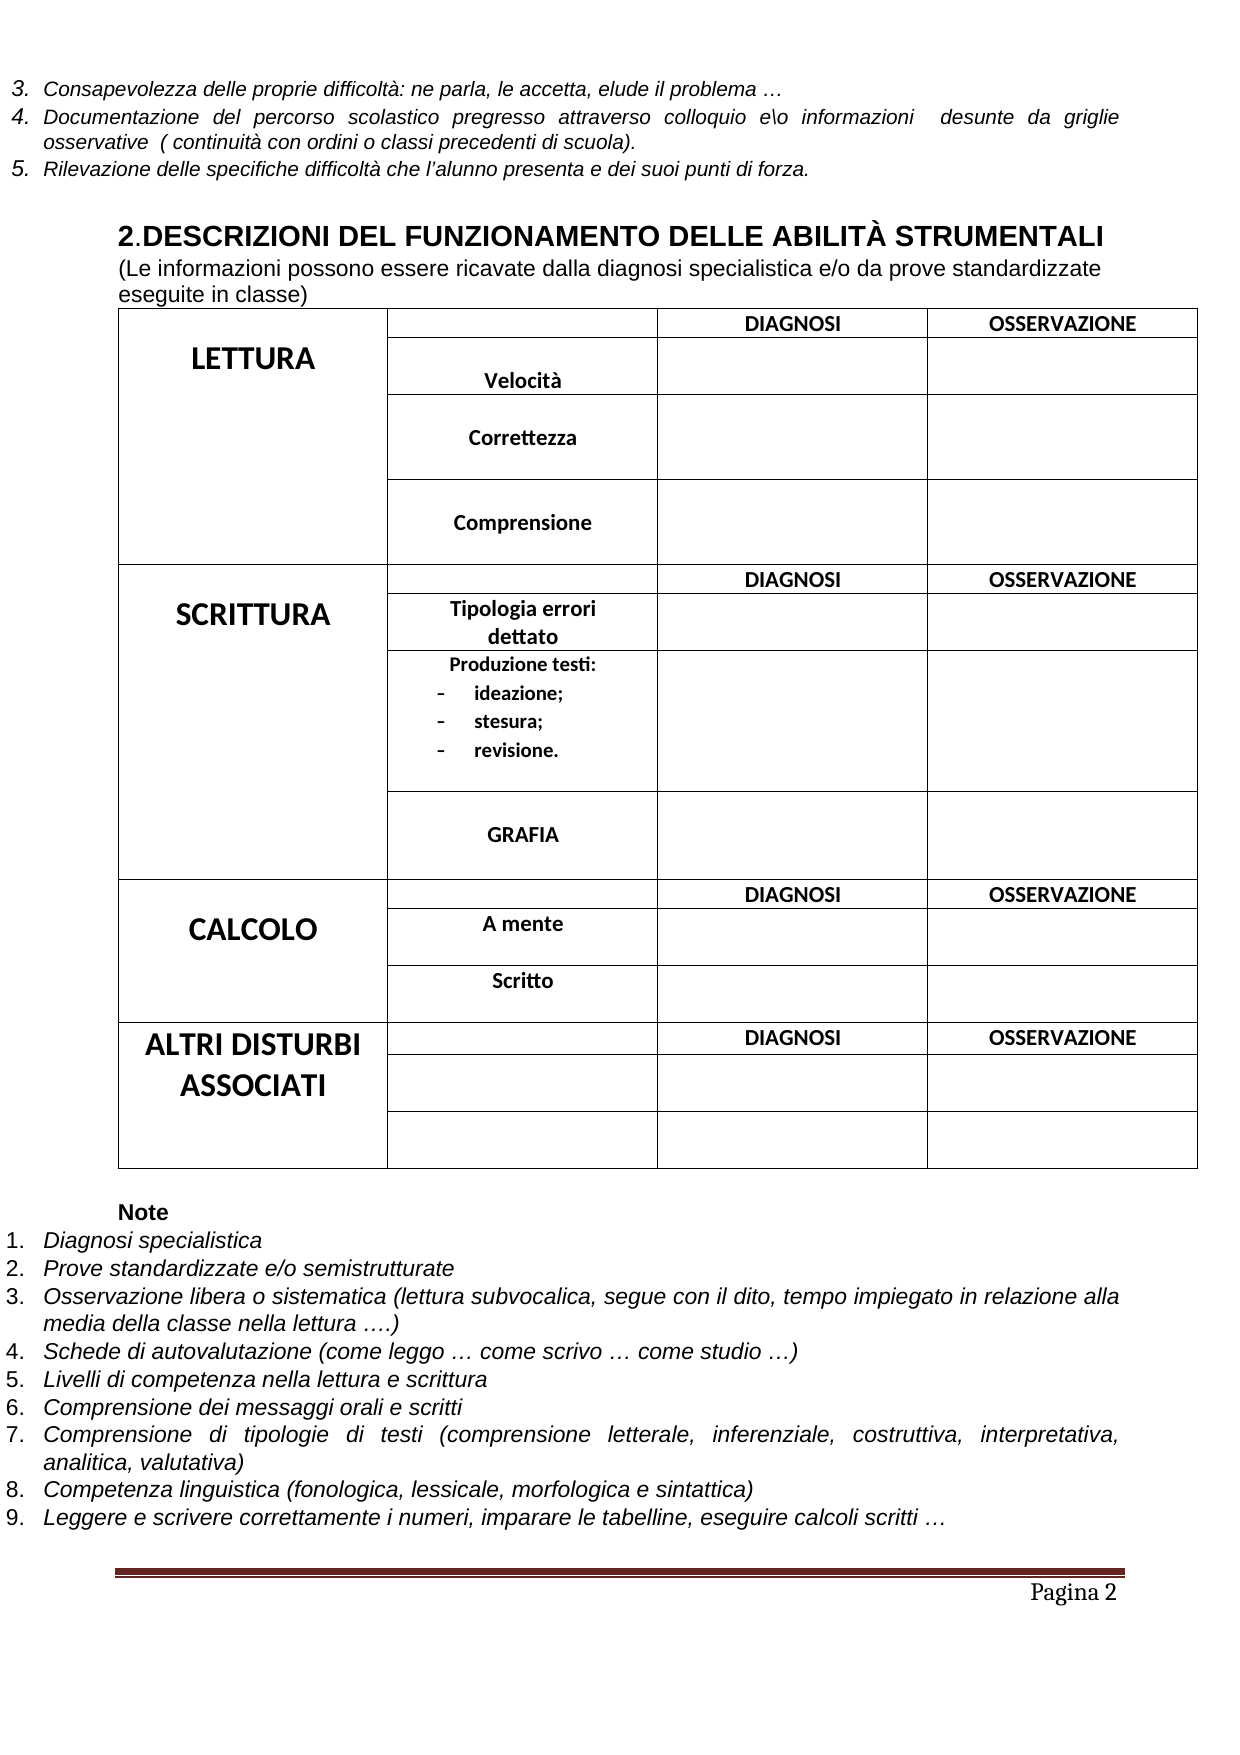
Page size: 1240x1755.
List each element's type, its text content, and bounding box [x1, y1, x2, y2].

table_cell [388, 1023, 657, 1054]
list Competenza linguistica (fonologica, lessicale, morfologica e sintattica) [6, 1476, 1122, 1503]
table_cell Correttezza [388, 395, 657, 479]
table_cell A mente [388, 909, 657, 965]
table_header OSSERVAZIONE [928, 309, 1197, 337]
table_cell OSSERVAZIONE [928, 880, 1197, 908]
table_cell Comprensione [388, 480, 657, 564]
table_cell [928, 792, 1197, 879]
table_cell ALTRI DISTURBI ASSOCIATI [119, 1023, 387, 1168]
table_cell SCRITTURA [119, 565, 387, 879]
subtitle Note [118, 1199, 1122, 1225]
table_cell DIAGNOSI [658, 880, 927, 908]
table_cell OSSERVAZIONE [928, 1023, 1197, 1054]
table_cell [658, 909, 927, 965]
table_cell [928, 338, 1197, 394]
table_cell [658, 480, 927, 564]
table_cell CALCOLO [119, 880, 387, 1022]
table_header [388, 309, 657, 337]
text (Le informazioni possono essere ricavate dalla diagnosi specialistica e/o da prove standardizzate eseguite in classe) [118, 255, 1122, 308]
table_cell [658, 792, 927, 879]
list Livelli di competenza nella lettura e scrittura [6, 1366, 1122, 1392]
table_cell DIAGNOSI [658, 1023, 927, 1054]
subtitle 2.DESCRIZIONI DEL FUNZIONAMENTO DELLE ABILITÀ STRUMENTALI [118, 219, 1122, 253]
table_cell [928, 1112, 1197, 1168]
table_cell OSSERVAZIONE [928, 565, 1197, 593]
table_cell Scritto [388, 966, 657, 1022]
list Documentazione del percorso scolastico pregresso attraverso colloquio e\o informazioni desunte da griglie osservative ( continuità con ordini o classi precedenti di scuola). [11, 103, 1122, 154]
table_cell [658, 651, 927, 791]
table_cell [658, 1112, 927, 1168]
list Comprensione dei messaggi orali e scritti [6, 1393, 1122, 1420]
table_cell Produzione testi: ideazione; stesura; revisione. [388, 651, 657, 791]
table_cell [388, 880, 657, 908]
table_cell [388, 1112, 657, 1168]
table_cell GRAFIA [388, 792, 657, 879]
table_cell Tipologia errori dettato [388, 594, 657, 650]
table_cell [928, 1055, 1197, 1111]
table_cell [928, 395, 1197, 479]
table_header LETTURA [119, 309, 387, 564]
list Comprensione di tipologie di testi (comprensione letterale, inferenziale, costruttiva, interpretativa, analitica, valutativa) [6, 1421, 1122, 1475]
table_cell Velocità [388, 338, 657, 394]
table_cell [658, 966, 927, 1022]
list Prove standardizzate e/o semistrutturate [6, 1255, 1122, 1281]
table_cell [658, 338, 927, 394]
list Osservazione libera o sistematica (lettura subvocalica, segue con il dito, tempo impiegato in relazione alla media della classe nella lettura ….) [6, 1283, 1122, 1336]
list Leggere e scrivere correttamente i numeri, imparare le tabelline, eseguire calcoli scritti … [6, 1504, 1122, 1531]
table_cell [928, 909, 1197, 965]
table_cell DIAGNOSI [658, 565, 927, 593]
table_cell [658, 1055, 927, 1111]
table_cell [658, 395, 927, 479]
table_cell [928, 966, 1197, 1022]
table_cell [658, 594, 927, 650]
table_header DIAGNOSI [658, 309, 927, 337]
list Consapevolezza delle proprie difficoltà: ne parla, le accetta, elude il problema … [11, 75, 1122, 101]
list Diagnosi specialistica [6, 1227, 1122, 1253]
list Rilevazione delle specifiche difficoltà che l’alunno presenta e dei suoi punti di forza. [11, 155, 1122, 182]
list Schede di autovalutazione (come leggo … come scrivo … come studio …) [6, 1338, 1122, 1364]
table_cell [928, 480, 1197, 564]
table_cell [388, 1055, 657, 1111]
table_cell [928, 651, 1197, 791]
table_cell [388, 565, 657, 593]
table_cell [928, 594, 1197, 650]
